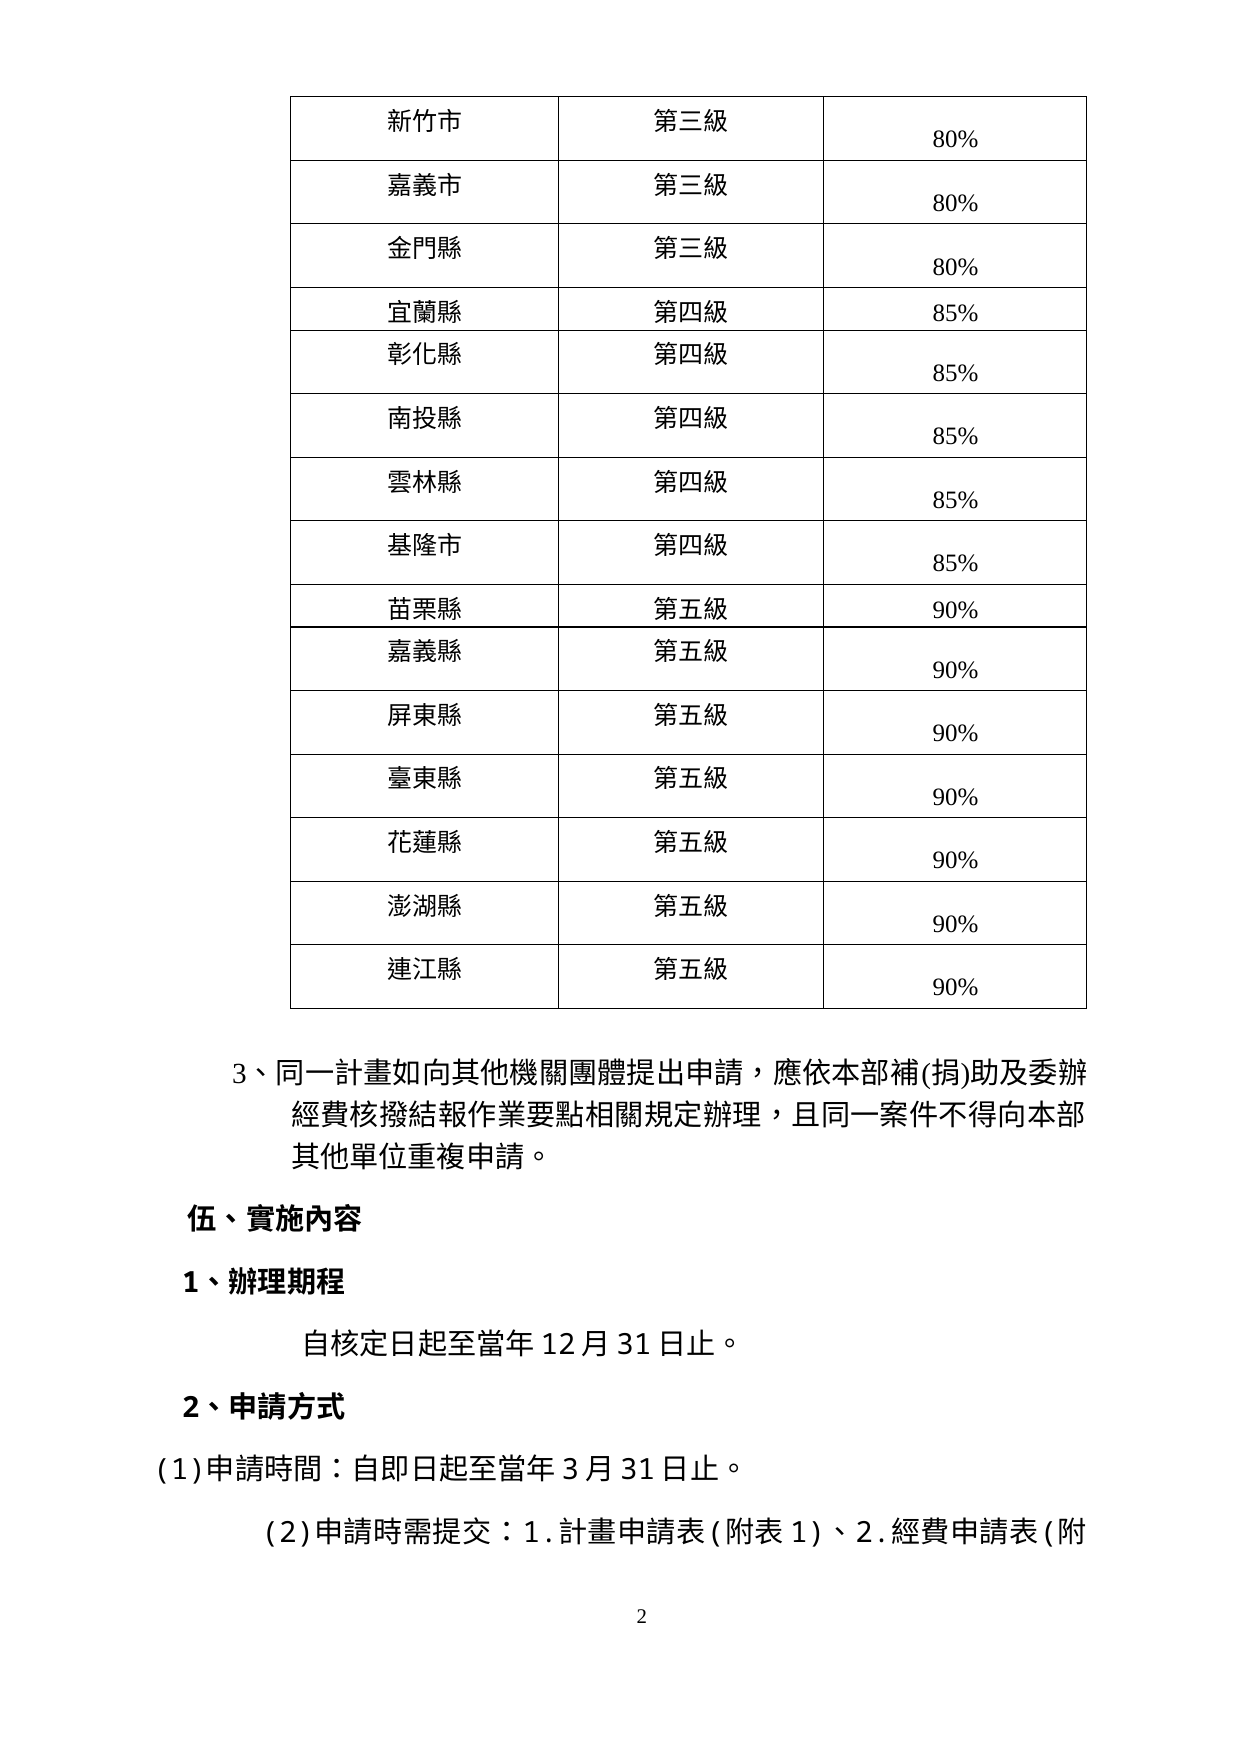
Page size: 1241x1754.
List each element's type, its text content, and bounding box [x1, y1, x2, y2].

table_cell 宜蘭縣 [291, 288, 558, 329]
table_cell 第四級 [559, 458, 823, 520]
list 同一計畫如向其他機關團體提出申請，應依本部補(捐)助及委辦經費核撥結報作業要點相關規定辦理，且同一案件不得向本部其他單位重複申請。 [232, 1050, 1087, 1175]
table_cell 90% [824, 945, 1086, 1008]
table_cell 第四級 [559, 521, 823, 584]
table_cell 嘉義市 [291, 161, 558, 223]
list 辦理期程 [182, 1238, 1087, 1300]
list 申請時需提交：1.計畫申請表(附表1)、2.經費申請表(附 [261, 1488, 1087, 1550]
table_cell 85% [824, 521, 1086, 584]
table_cell 第五級 [559, 691, 823, 753]
table_cell 90% [824, 818, 1086, 881]
table_cell 第五級 [559, 628, 823, 690]
table_cell 第五級 [559, 882, 823, 944]
table_cell 第四級 [559, 288, 823, 329]
table_cell 嘉義縣 [291, 628, 558, 690]
table_cell 金門縣 [291, 224, 558, 287]
table_cell 第三級 [559, 161, 823, 223]
table_cell 80% [824, 97, 1086, 160]
table_cell 90% [824, 691, 1086, 753]
table_cell 彰化縣 [291, 331, 558, 393]
table_cell 90% [824, 585, 1086, 626]
table_cell 澎湖縣 [291, 882, 558, 944]
table_cell 第四級 [559, 394, 823, 457]
table_cell 85% [824, 331, 1086, 393]
list 申請時間：自即日起至當年3月31日止。 [153, 1425, 1087, 1488]
table_cell 雲林縣 [291, 458, 558, 520]
table_cell 屏東縣 [291, 691, 558, 753]
table_cell 南投縣 [291, 394, 558, 457]
table_cell 第五級 [559, 818, 823, 881]
table_cell 90% [824, 882, 1086, 944]
table_cell 第三級 [559, 224, 823, 287]
table_cell 85% [824, 394, 1086, 457]
table_cell 85% [824, 288, 1086, 329]
table_cell 第四級 [559, 331, 823, 393]
table_cell 80% [824, 161, 1086, 223]
table_cell 90% [824, 755, 1086, 817]
list 實施內容 [187, 1175, 1087, 1238]
table_cell 第五級 [559, 945, 823, 1008]
table_cell 臺東縣 [291, 755, 558, 817]
table_cell 新竹市 [291, 97, 558, 160]
table_cell 連江縣 [291, 945, 558, 1008]
text 自核定日起至當年12月31日止。 [187, 1300, 1087, 1363]
table_cell 苗栗縣 [291, 585, 558, 626]
table_cell 基隆市 [291, 521, 558, 584]
table_cell 80% [824, 224, 1086, 287]
table_cell 85% [824, 458, 1086, 520]
list 申請方式 [182, 1363, 1087, 1425]
table_cell 第三級 [559, 97, 823, 160]
table_cell 第五級 [559, 585, 823, 626]
table_cell 花蓮縣 [291, 818, 558, 881]
table_cell 第五級 [559, 755, 823, 817]
table_cell 90% [824, 628, 1086, 690]
